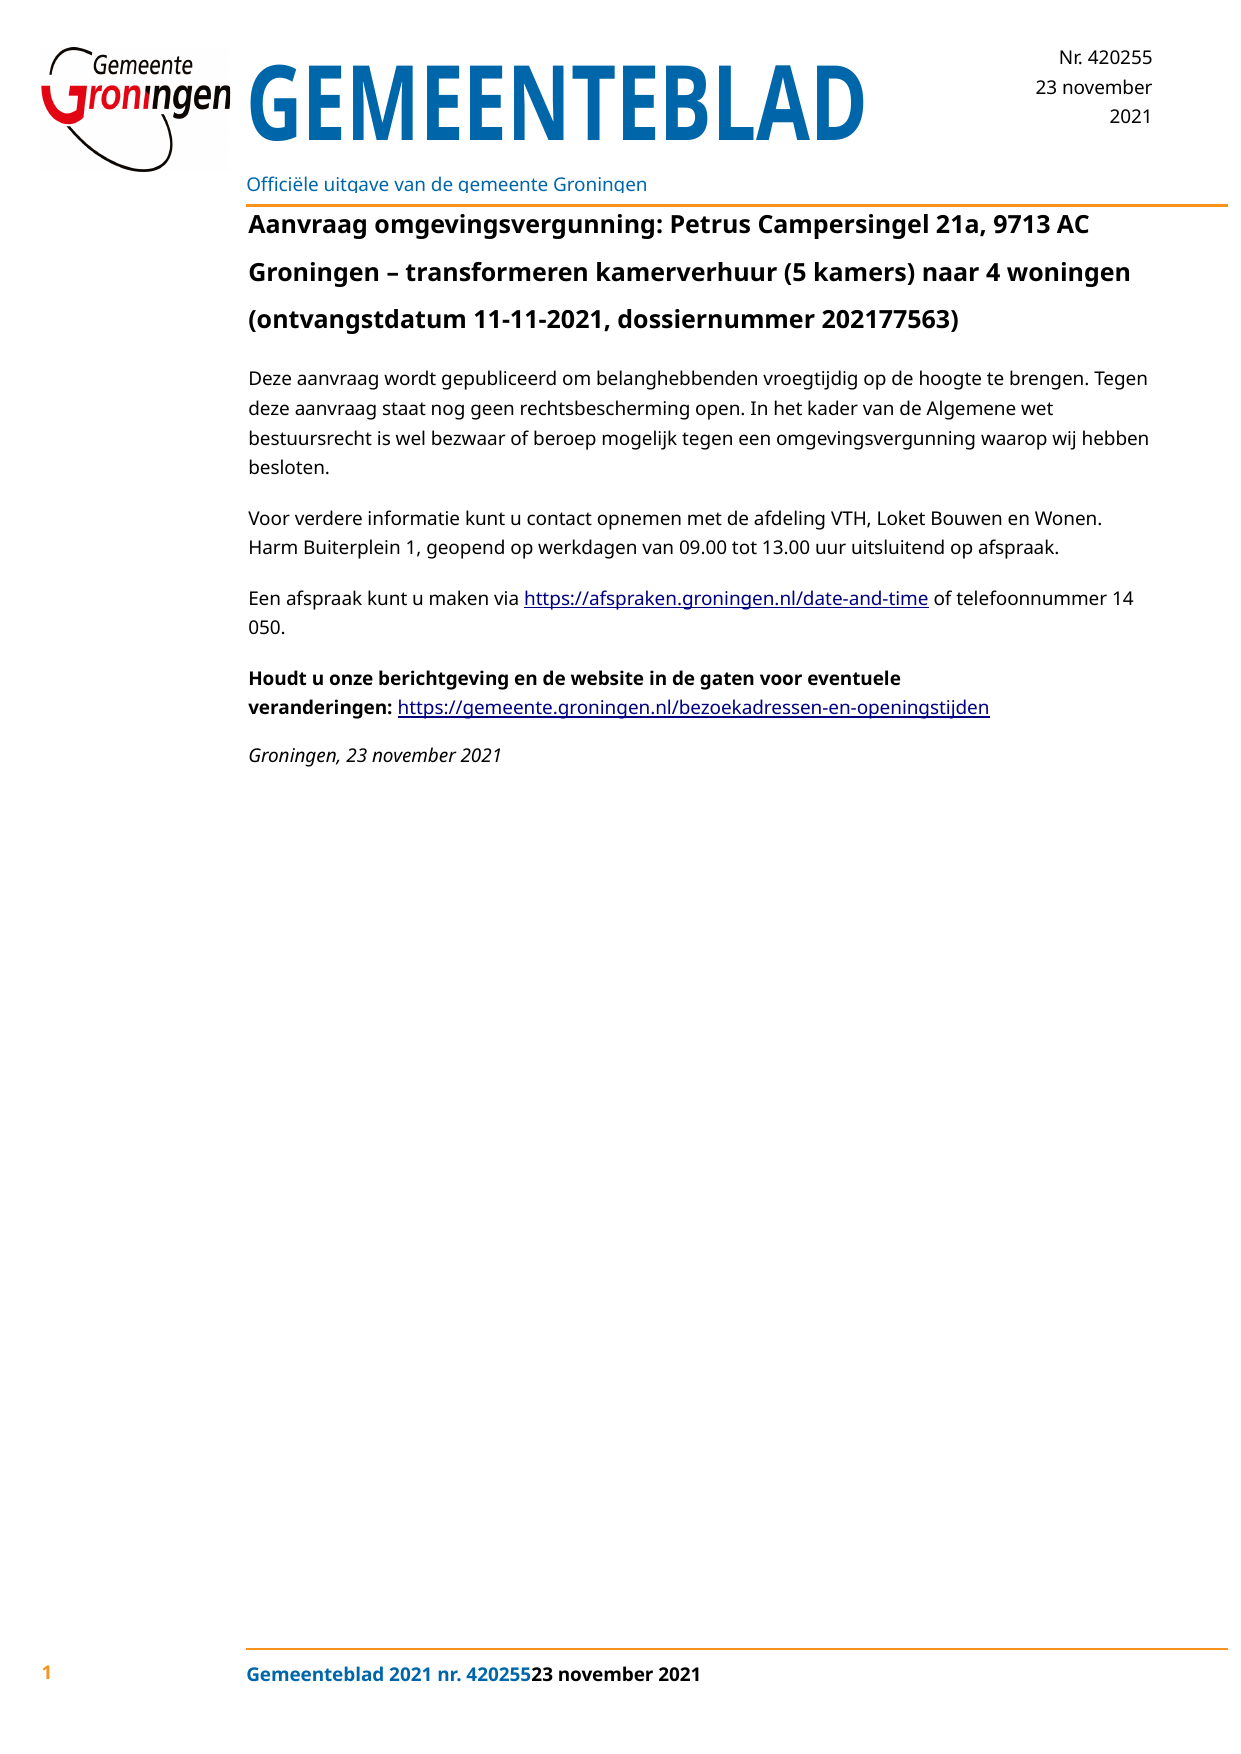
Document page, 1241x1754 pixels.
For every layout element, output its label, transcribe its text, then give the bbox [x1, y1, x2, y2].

picture [41, 47, 231, 172]
text Houdt u onze berichtgeving en de website in de gaten voor eventuele veranderingen: https://gemeente.groningen.nl/bezoekadressen-en-openingstijden [248, 665, 1152, 720]
text Deze aanvraag wordt gepubliceerd om belanghebbenden vroegtijdig op de hoogte te brengen. Tegen deze aanvraag staat nog geen rechtsbescherming open. In het kader van de Algemene wet bestuursrecht is wel bezwaar of beroep mogelijk tegen een omgevingsvergunning waarop wij hebben besloten. [248, 366, 1152, 480]
text Aanvraag omgevingsvergunning: Petrus Campersingel 21a, 9713 AC Groningen – transformeren kamerverhuur (5 kamers) naar 4 woningen (ontvangstdatum 11-11-2021, dossiernummer 202177563) [248, 207, 1152, 336]
text Een afspraak kunt u maken via https://afspraken.groningen.nl/date-and-time of telefoonnummer 14 050. [248, 585, 1152, 640]
text Voor verdere informatie kunt u contact opnemen met de afdeling VTH, Loket Bouwen en Wonen. Harm Buiterplein 1, geopend op werkdagen van 09.00 tot 13.00 uur uitsluitend op afspraak. [248, 505, 1152, 560]
text Groningen, 23 november 2021 [248, 742, 1152, 768]
